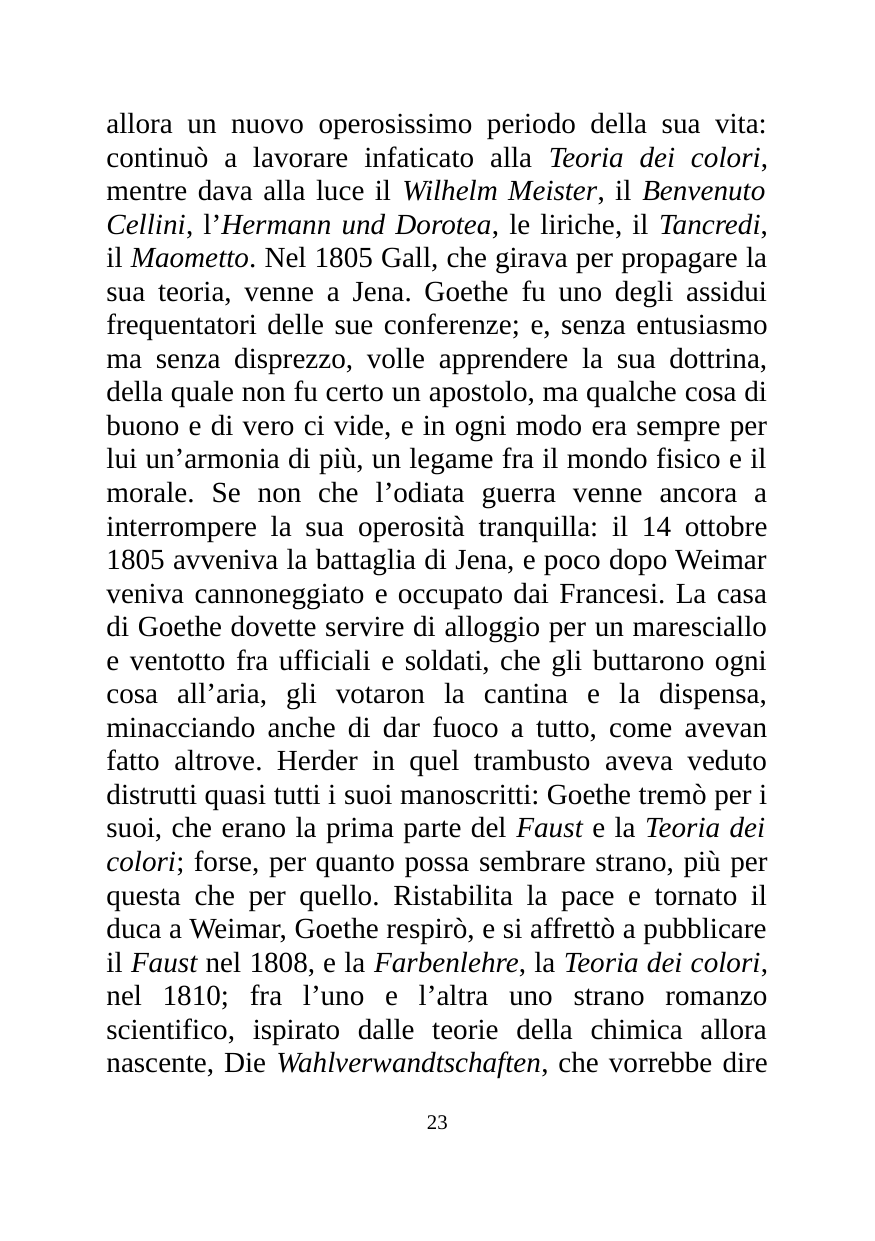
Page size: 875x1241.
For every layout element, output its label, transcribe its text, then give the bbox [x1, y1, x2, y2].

text allora un nuovo operosissimo periodo della sua vita: continuò a lavorare infaticato alla Teoria dei colori, mentre dava alla luce il Wilhelm Meister, il Benvenuto Cellini, l’Hermann und Dorotea, le liriche, il Tancredi, il Maometto. Nel 1805 Gall, che girava per propagare la sua teoria, venne a Jena. Goethe fu uno degli assidui frequentatori delle sue conferenze; e, senza entusiasmo ma senza disprezzo, volle apprendere la sua dottrina, della quale non fu certo un apostolo, ma qualche cosa di buono e di vero ci vide, e in ogni modo era sempre per lui un’armonia di più, un legame fra il mondo fisico e il morale. Se non che l’odiata guerra venne ancora a interrompere la sua operosità tranquilla: il 14 ottobre 1805 avveniva la battaglia di Jena, e poco dopo Weimar veniva cannoneggiato e occupato dai Francesi. La casa di Goethe dovette servire di alloggio per un maresciallo e ventotto fra ufficiali e soldati, che gli buttarono ogni cosa all’aria, gli votaron la cantina e la dispensa, minacciando anche di dar fuoco a tutto, come avevan fatto altrove. Herder in quel trambusto aveva veduto distrutti quasi tutti i suoi manoscritti: Goethe tremò per i suoi, che erano la prima parte del Faust e la Teoria dei colori; forse, per quanto possa sembrare strano, più per questa che per quello. Ristabilita la pace e tornato il duca a Weimar, Goethe respirò, e si affrettò a pubblicare il Faust nel 1808, e la Farbenlehre, la Teoria dei colori, nel 1810; fra l’uno e l’altra uno strano romanzo scientifico, ispirato dalle teorie della chimica allora nascente, Die Wahlverwandtschaften, che vorrebbe dire [106, 106, 768, 1079]
